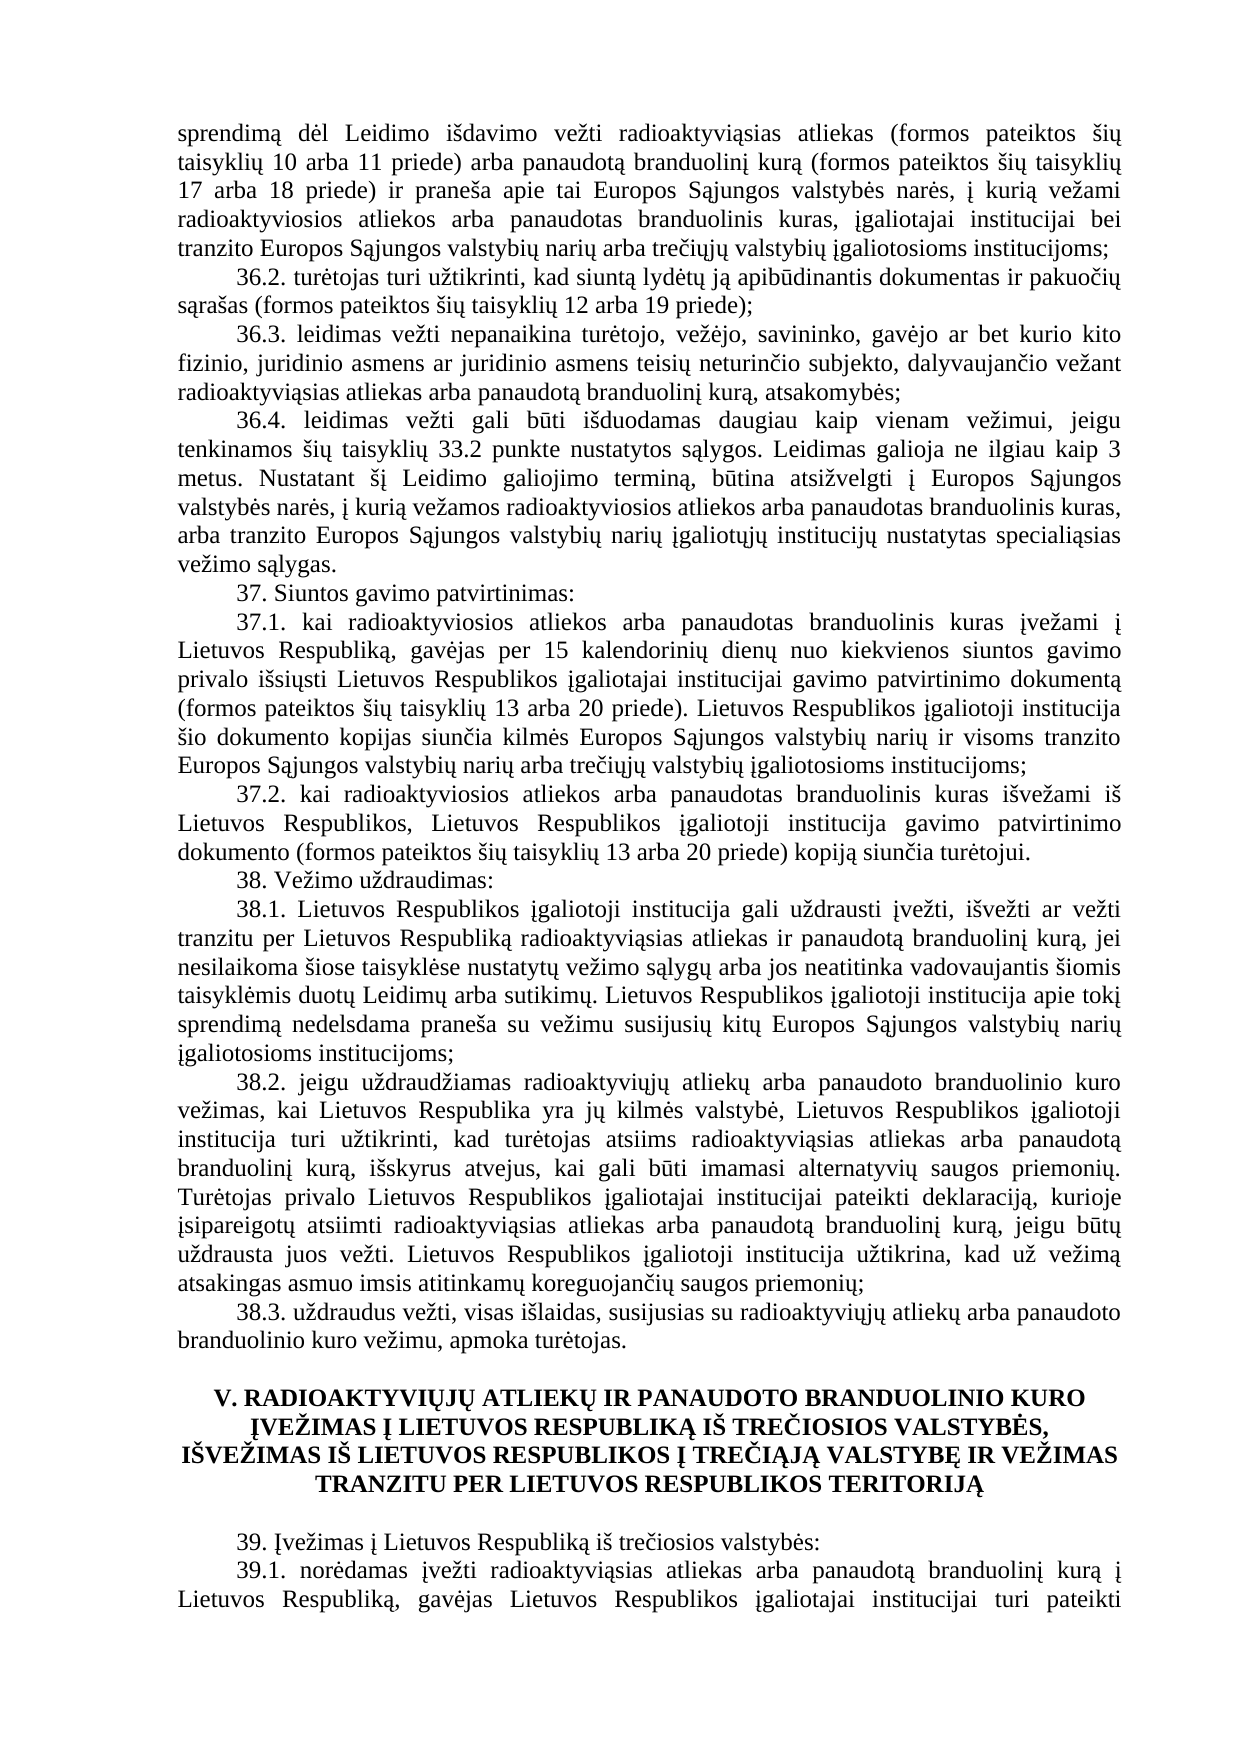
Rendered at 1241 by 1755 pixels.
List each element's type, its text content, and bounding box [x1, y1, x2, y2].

text 39. Įvežimas į Lietuvos Respubliką iš trečiosios valstybės: [177, 1527, 1122, 1556]
text sprendimą dėl Leidimo išdavimo vežti radioaktyviąsias atliekas (formos pateiktos šių taisyklių 10 arba 11 priede) arba panaudotą branduolinį kurą (formos pateiktos šių taisyklių 17 arba 18 priede) ir praneša apie tai Europos Sąjungos valstybės narės, į kurią vežami radioaktyviosios atliekos arba panaudotas branduolinis kuras, įgaliotajai institucijai bei tranzito Europos Sąjungos valstybių narių arba trečiųjų valstybių įgaliotosioms institucijoms; [177, 118, 1122, 262]
text 38. Vežimo uždraudimas: [177, 866, 1122, 894]
text 37. Siuntos gavimo patvirtinimas: [177, 578, 1122, 607]
text 36.3. leidimas vežti nepanaikina turėtojo, vežėjo, savininko, gavėjo ar bet kurio kito fizinio, juridinio asmens ar juridinio asmens teisių neturinčio subjekto, dalyvaujančio vežant radioaktyviąsias atliekas arba panaudotą branduolinį kurą, atsakomybės; [177, 319, 1122, 406]
text 39.1. norėdamas įvežti radioaktyviąsias atliekas arba panaudotą branduolinį kurą į Lietuvos Respubliką, gavėjas Lietuvos Respublikos įgaliotajai institucijai turi pateikti [177, 1556, 1122, 1613]
text V. RADIOAKTYVIŲJŲ ATLIEKŲ IR PANAUDOTO BRANDUOLINIO KURO ĮVEŽIMAS Į LIETUVOS RESPUBLIKĄ IŠ TREČIOSIOS VALSTYBĖS, IŠVEŽIMAS IŠ LIETUVOS RESPUBLIKOS Į TREČIĄJĄ VALSTYBĘ IR VEŽIMAS TRANZITU PER LIETUVOS RESPUBLIKOS TERITORIJĄ [177, 1383, 1122, 1498]
text 36.4. leidimas vežti gali būti išduodamas daugiau kaip vienam vežimui, jeigu tenkinamos šių taisyklių 33.2 punkte nustatytos sąlygos. Leidimas galioja ne ilgiau kaip 3 metus. Nustatant šį Leidimo galiojimo terminą, būtina atsižvelgti į Europos Sąjungos valstybės narės, į kurią vežamos radioaktyviosios atliekos arba panaudotas branduolinis kuras, arba tranzito Europos Sąjungos valstybių narių įgaliotųjų institucijų nustatytas specialiąsias vežimo sąlygas. [177, 406, 1122, 578]
text 37.1. kai radioaktyviosios atliekos arba panaudotas branduolinis kuras įvežami į Lietuvos Respubliką, gavėjas per 15 kalendorinių dienų nuo kiekvienos siuntos gavimo privalo išsiųsti Lietuvos Respublikos įgaliotajai institucijai gavimo patvirtinimo dokumentą (formos pateiktos šių taisyklių 13 arba 20 priede). Lietuvos Respublikos įgaliotoji institucija šio dokumento kopijas siunčia kilmės Europos Sąjungos valstybių narių ir visoms tranzito Europos Sąjungos valstybių narių arba trečiųjų valstybių įgaliotosioms institucijoms; [177, 607, 1122, 779]
text 38.2. jeigu uždraudžiamas radioaktyviųjų atliekų arba panaudoto branduolinio kuro vežimas, kai Lietuvos Respublika yra jų kilmės valstybė, Lietuvos Respublikos įgaliotoji institucija turi užtikrinti, kad turėtojas atsiims radioaktyviąsias atliekas arba panaudotą branduolinį kurą, išskyrus atvejus, kai gali būti imamasi alternatyvių saugos priemonių. Turėtojas privalo Lietuvos Respublikos įgaliotajai institucijai pateikti deklaraciją, kurioje įsipareigotų atsiimti radioaktyviąsias atliekas arba panaudotą branduolinį kurą, jeigu būtų uždrausta juos vežti. Lietuvos Respublikos įgaliotoji institucija užtikrina, kad už vežimą atsakingas asmuo imsis atitinkamų koreguojančių saugos priemonių; [177, 1067, 1122, 1297]
text 38.1. Lietuvos Respublikos įgaliotoji institucija gali uždrausti įvežti, išvežti ar vežti tranzitu per Lietuvos Respubliką radioaktyviąsias atliekas ir panaudotą branduolinį kurą, jei nesilaikoma šiose taisyklėse nustatytų vežimo sąlygų arba jos neatitinka vadovaujantis šiomis taisyklėmis duotų Leidimų arba sutikimų. Lietuvos Respublikos įgaliotoji institucija apie tokį sprendimą nedelsdama praneša su vežimu susijusių kitų Europos Sąjungos valstybių narių įgaliotosioms institucijoms; [177, 894, 1122, 1067]
text 36.2. turėtojas turi užtikrinti, kad siuntą lydėtų ją apibūdinantis dokumentas ir pakuočių sąrašas (formos pateiktos šių taisyklių 12 arba 19 priede); [177, 262, 1122, 319]
text 37.2. kai radioaktyviosios atliekos arba panaudotas branduolinis kuras išvežami iš Lietuvos Respublikos, Lietuvos Respublikos įgaliotoji institucija gavimo patvirtinimo dokumento (formos pateiktos šių taisyklių 13 arba 20 priede) kopiją siunčia turėtojui. [177, 779, 1122, 866]
text 38.3. uždraudus vežti, visas išlaidas, susijusias su radioaktyviųjų atliekų arba panaudoto branduolinio kuro vežimu, apmoka turėtojas. [177, 1297, 1122, 1354]
